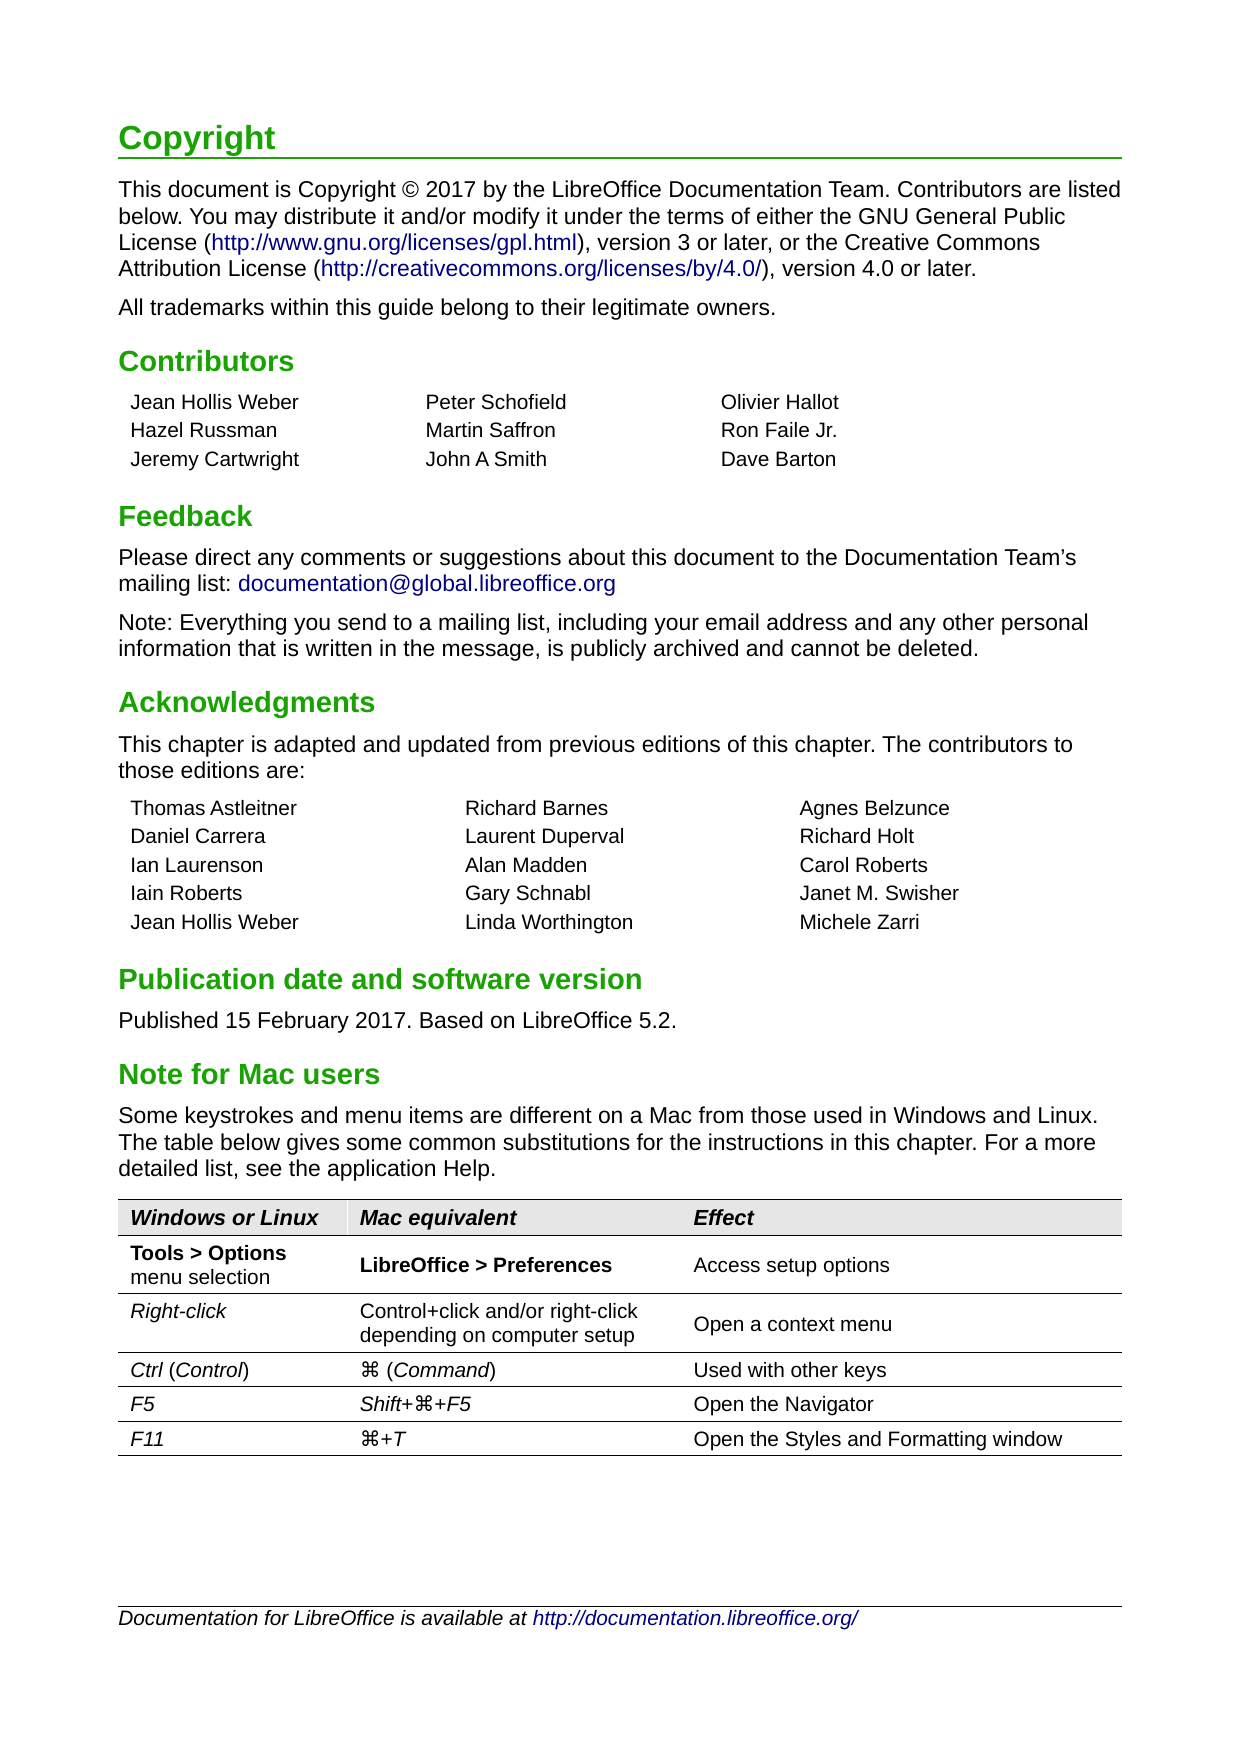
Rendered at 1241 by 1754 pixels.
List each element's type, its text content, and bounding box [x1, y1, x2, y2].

table_cell Used with other keys [681, 1353, 1122, 1386]
table_cell Open the Styles and Formatting window [681, 1422, 1122, 1455]
subtitle Note for Mac users [118, 1057, 1122, 1091]
table_cell Linda Worthington [453, 910, 787, 938]
table_cell John A Smith [414, 446, 709, 475]
table_cell Ron Faile Jr. [709, 418, 1122, 446]
text Some keystrokes and menu items are different on a Mac from those used in Windows and Linux. The table below gives some common substitutions for the instructions in this chapter. For a more detailed list, see the application Help. [118, 1102, 1122, 1181]
table_cell Daniel Carrera [118, 824, 453, 853]
table_cell Alan Madden [453, 853, 787, 881]
table_cell F11 [118, 1422, 347, 1455]
table_cell Access setup options [681, 1236, 1122, 1293]
table_cell Ian Laurenson [118, 853, 453, 881]
table_header Mac equivalent [348, 1200, 681, 1235]
table_header Peter Schofield [414, 390, 709, 418]
text All trademarks within this guide belong to their legitimate owners. [118, 294, 1122, 321]
text This document is Copyright © 2017 by the LibreOffice Documentation Team. Contributors are listed below. You may distribute it and/or modify it under the terms of either the GNU General Public License (http://www.gnu.org/licenses/gpl.html), version 3 or later, or the Creative Commons Attribution License (http://creativecommons.org/licenses/by/4.0/), version 4.0 or later. [118, 176, 1122, 282]
table_cell Open a context menu [681, 1294, 1122, 1352]
table_cell Open the Navigator [681, 1387, 1122, 1421]
subtitle Contributors [118, 344, 1122, 378]
table_cell ⌘ (Command) [348, 1353, 681, 1386]
subtitle Publication date and software version [118, 962, 1122, 995]
table_cell Hazel Russman [118, 418, 413, 446]
subtitle Feedback [118, 498, 1122, 532]
table_header Olivier Hallot [709, 390, 1122, 418]
table_cell Laurent Duperval [453, 824, 787, 853]
table_cell Jean Hollis Weber [118, 910, 453, 938]
table_header Effect [681, 1200, 1122, 1235]
table_cell Tools > Options menu selection [118, 1236, 347, 1293]
table_cell ⌘+T [348, 1422, 681, 1455]
table_cell Dave Barton [709, 446, 1122, 475]
table_header Agnes Belzunce [788, 796, 1122, 824]
table_header Thomas Astleitner [118, 796, 453, 824]
table_cell Shift+⌘+F5 [348, 1387, 681, 1421]
table_header Richard Barnes [453, 796, 787, 824]
table_cell Martin Saffron [414, 418, 709, 446]
table_cell LibreOffice > Preferences [348, 1236, 681, 1293]
table_cell Control+click and/or right-click depending on computer setup [348, 1294, 681, 1352]
subtitle Acknowledgments [118, 685, 1122, 719]
text This chapter is adapted and updated from previous editions of this chapter. The contributors to those editions are: [118, 731, 1122, 783]
table_cell Richard Holt [788, 824, 1122, 853]
table_header Windows or Linux [118, 1200, 347, 1235]
text Please direct any comments or suggestions about this document to the Documentation Team’s mailing list: documentation@global.libreoffice.org [118, 544, 1122, 597]
text Published 15 February 2017. Based on LibreOffice 5.2. [118, 1007, 1122, 1033]
text Note: Everything you send to a mailing list, including your email address and any other personal information that is written in the message, is publicly archived and cannot be deleted. [118, 609, 1122, 662]
table_cell Iain Roberts [118, 881, 453, 910]
table_cell Jeremy Cartwright [118, 446, 413, 475]
table_cell Carol Roberts [788, 853, 1122, 881]
table_cell Right-click [118, 1294, 347, 1352]
table_cell Gary Schnabl [453, 881, 787, 910]
table_cell Janet M. Swisher [788, 881, 1122, 910]
subtitle Copyright [118, 118, 1122, 157]
table_header Jean Hollis Weber [118, 390, 413, 418]
table_cell Michele Zarri [788, 910, 1122, 938]
table_cell Ctrl (Control) [118, 1353, 347, 1386]
table_cell F5 [118, 1387, 347, 1421]
